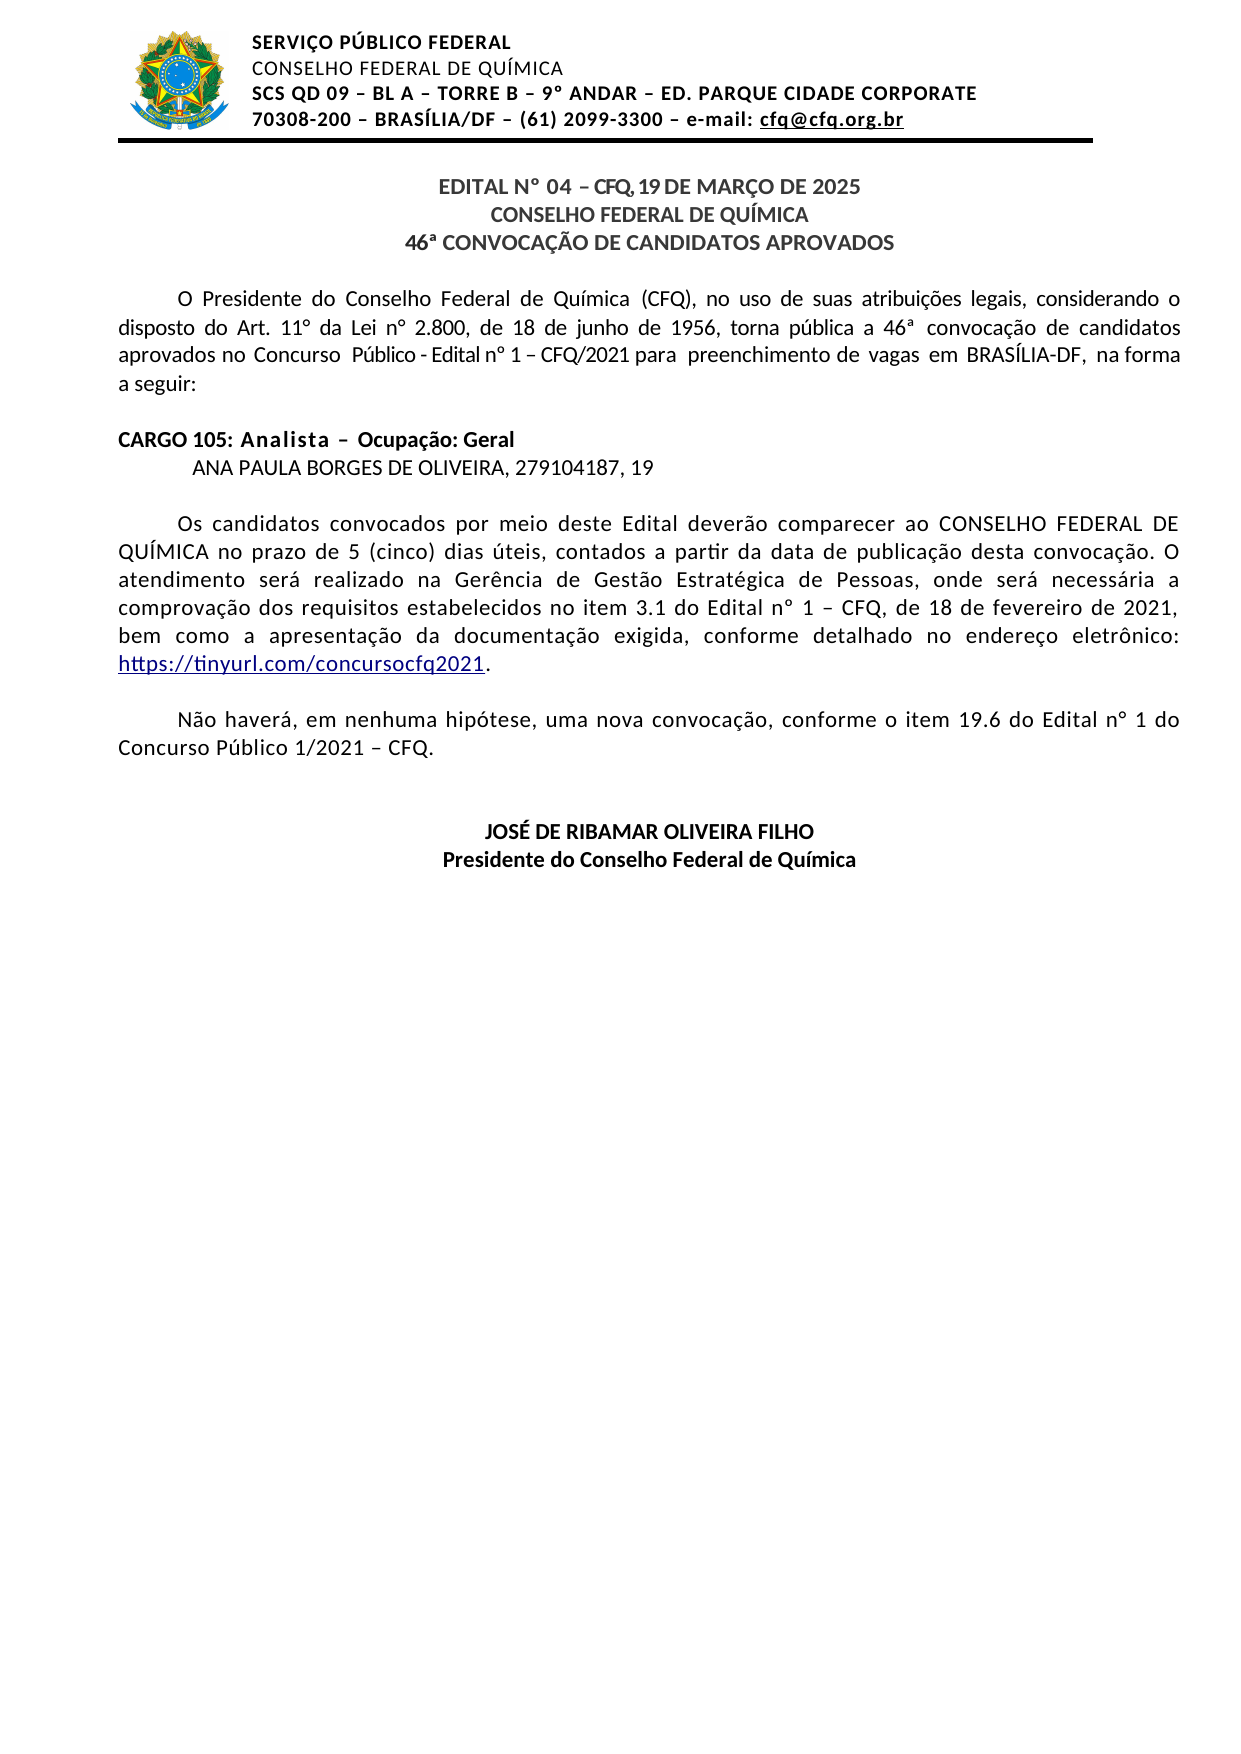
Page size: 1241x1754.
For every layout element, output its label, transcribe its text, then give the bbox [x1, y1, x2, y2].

text CARGO 105: Analista – Ocupação: Geral [118, 425, 1181, 453]
text EDITAL Nº 04 – CFQ, 19 DE MARÇO DE 2025 [118, 172, 1181, 201]
text Presidente do Conselho Federal de Química [118, 845, 1181, 873]
text O Presidente do Conselho Federal de Química (CFQ), no uso de suas atribuições legais, considerando o disposto do Art. 11° da Lei n° 2.800, de 18 de junho de 1956, torna pública a 46ª convocação de candidatos aprovados no Concurso Público - Edital nº 1 – CFQ/2021 para preenchimento de vagas em BRASÍLIA-DF, na forma a seguir: [118, 284, 1181, 397]
text Não haverá, em nenhuma hipótese, uma nova convocação, conforme o item 19.6 do Edital n° 1 do Concurso Público 1/2021 – CFQ. [118, 705, 1181, 761]
text 46ª CONVOCAÇÃO DE CANDIDATOS APROVADOS [118, 228, 1181, 257]
text CONSELHO FEDERAL DE QUÍMICA [118, 201, 1181, 228]
text ANA PAULA BORGES DE OLIVEIRA, 279104187, 19 [192, 453, 1181, 481]
text JOSÉ DE RIBAMAR OLIVEIRA FILHO [118, 817, 1181, 845]
text Os candidatos convocados por meio deste Edital deverão comparecer ao CONSELHO FEDERAL DE QUÍMICA no prazo de 5 (cinco) dias úteis, contados a partir da data de publicação desta convocação. O atendimento será realizado na Gerência de Gestão Estratégica de Pessoas, onde será necessária a comprovação dos requisitos estabelecidos no item 3.1 do Edital nº 1 – CFQ, de 18 de fevereiro de 2021, bem como a apresentação da documentação exigida, conforme detalhado no endereço eletrônico: https://tinyurl.com/concursocfq2021. [118, 509, 1181, 677]
